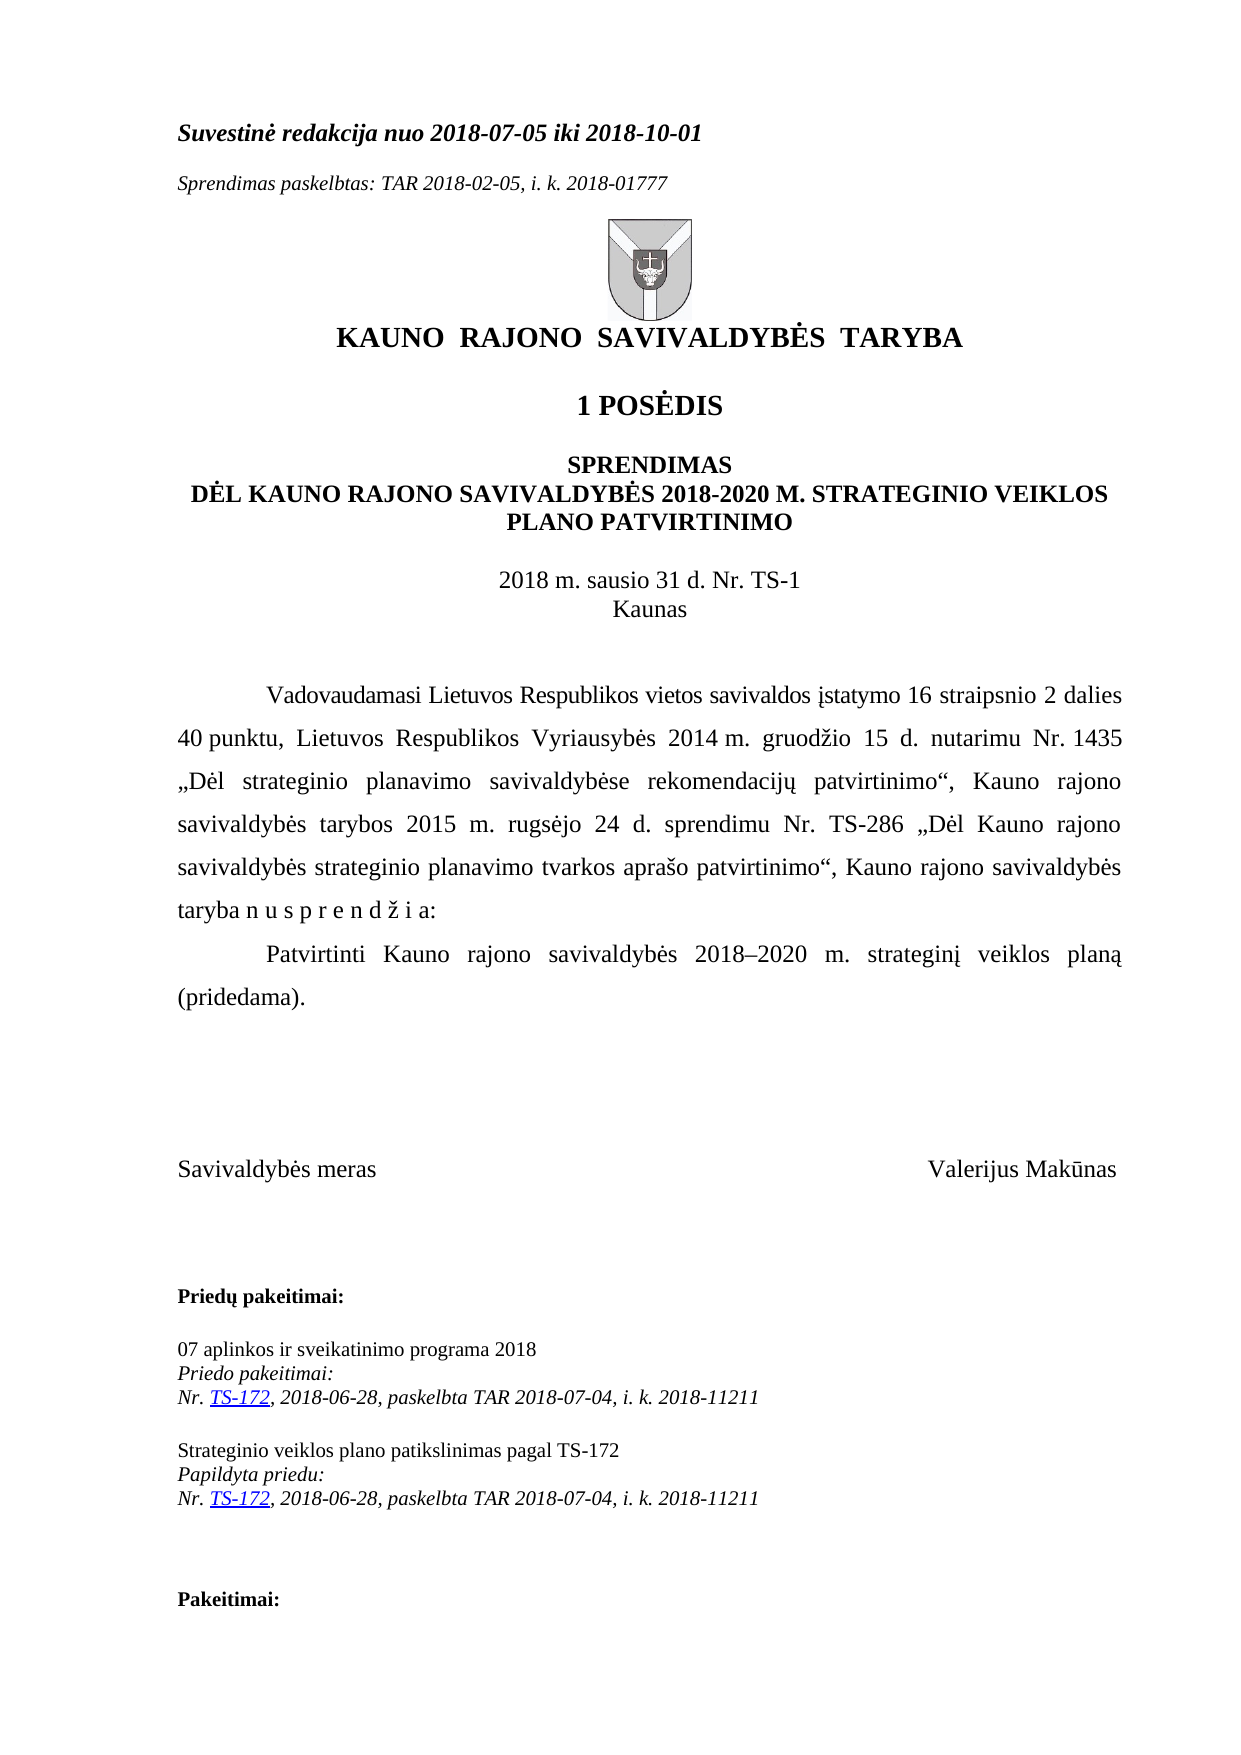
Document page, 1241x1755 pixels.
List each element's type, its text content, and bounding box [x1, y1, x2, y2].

text KAUNO RAJONO SAVIVALDYBĖS TARYBA [177, 321, 1122, 354]
text Nr. TS-172, 2018-06-28, paskelbta TAR 2018-07-04, i. k. 2018-11211 [177, 1385, 1122, 1409]
text 07 aplinkos ir sveikatinimo programa 2018 [177, 1337, 1122, 1361]
text Pakeitimai: [177, 1587, 1122, 1611]
text SPRENDIMAS [177, 450, 1122, 479]
text Priedų pakeitimai: [177, 1284, 1122, 1308]
text 2018 m. sausio 31 d. Nr. TS-1 [177, 565, 1122, 594]
text Patvirtinti Kauno rajono savivaldybės 2018–2020 m. strateginį veiklos planą (pridedama). [177, 939, 1122, 1011]
text Suvestinė redakcija nuo 2018-07-05 iki 2018-10-01 [177, 118, 1122, 147]
text 1 POSĖDIS [177, 388, 1122, 421]
text Sprendimas paskelbtas: TAR 2018-02-05, i. k. 2018-01777 [177, 171, 1122, 195]
text Strateginio veiklos plano patikslinimas pagal TS-172 [177, 1437, 1122, 1462]
text Vadovaudamasi Lietuvos Respublikos vietos savivaldos įstatymo 16 straipsnio 2 dalies 40 punktu, Lietuvos Respublikos Vyriausybės 2014 m. gruodžio 15 d. nutarimu Nr. 1435 „Dėl strateginio planavimo savivaldybėse rekomendacijų patvirtinimo“, Kauno rajono savivaldybės tarybos 2015 m. rugsėjo 24 d. sprendimu Nr. TS-286 „Dėl Kauno rajono savivaldybės strateginio planavimo tvarkos aprašo patvirtinimo“, Kauno rajono savivaldybės taryba n u s p r e n d ž i a: [177, 680, 1122, 924]
text Nr. TS-172, 2018-06-28, paskelbta TAR 2018-07-04, i. k. 2018-11211 [177, 1486, 1122, 1510]
text Papildyta priedu: [177, 1462, 1122, 1486]
text DĖL KAUNO RAJONO SAVIVALDYBĖS 2018-2020 M. STRATEGINIO VEIKLOS PLANO PATVIRTINIMO [177, 479, 1122, 536]
text Savivaldybės meras Valerijus Makūnas [177, 1154, 1122, 1183]
text Priedo pakeitimai: [177, 1361, 1122, 1385]
text Kaunas [177, 594, 1122, 622]
